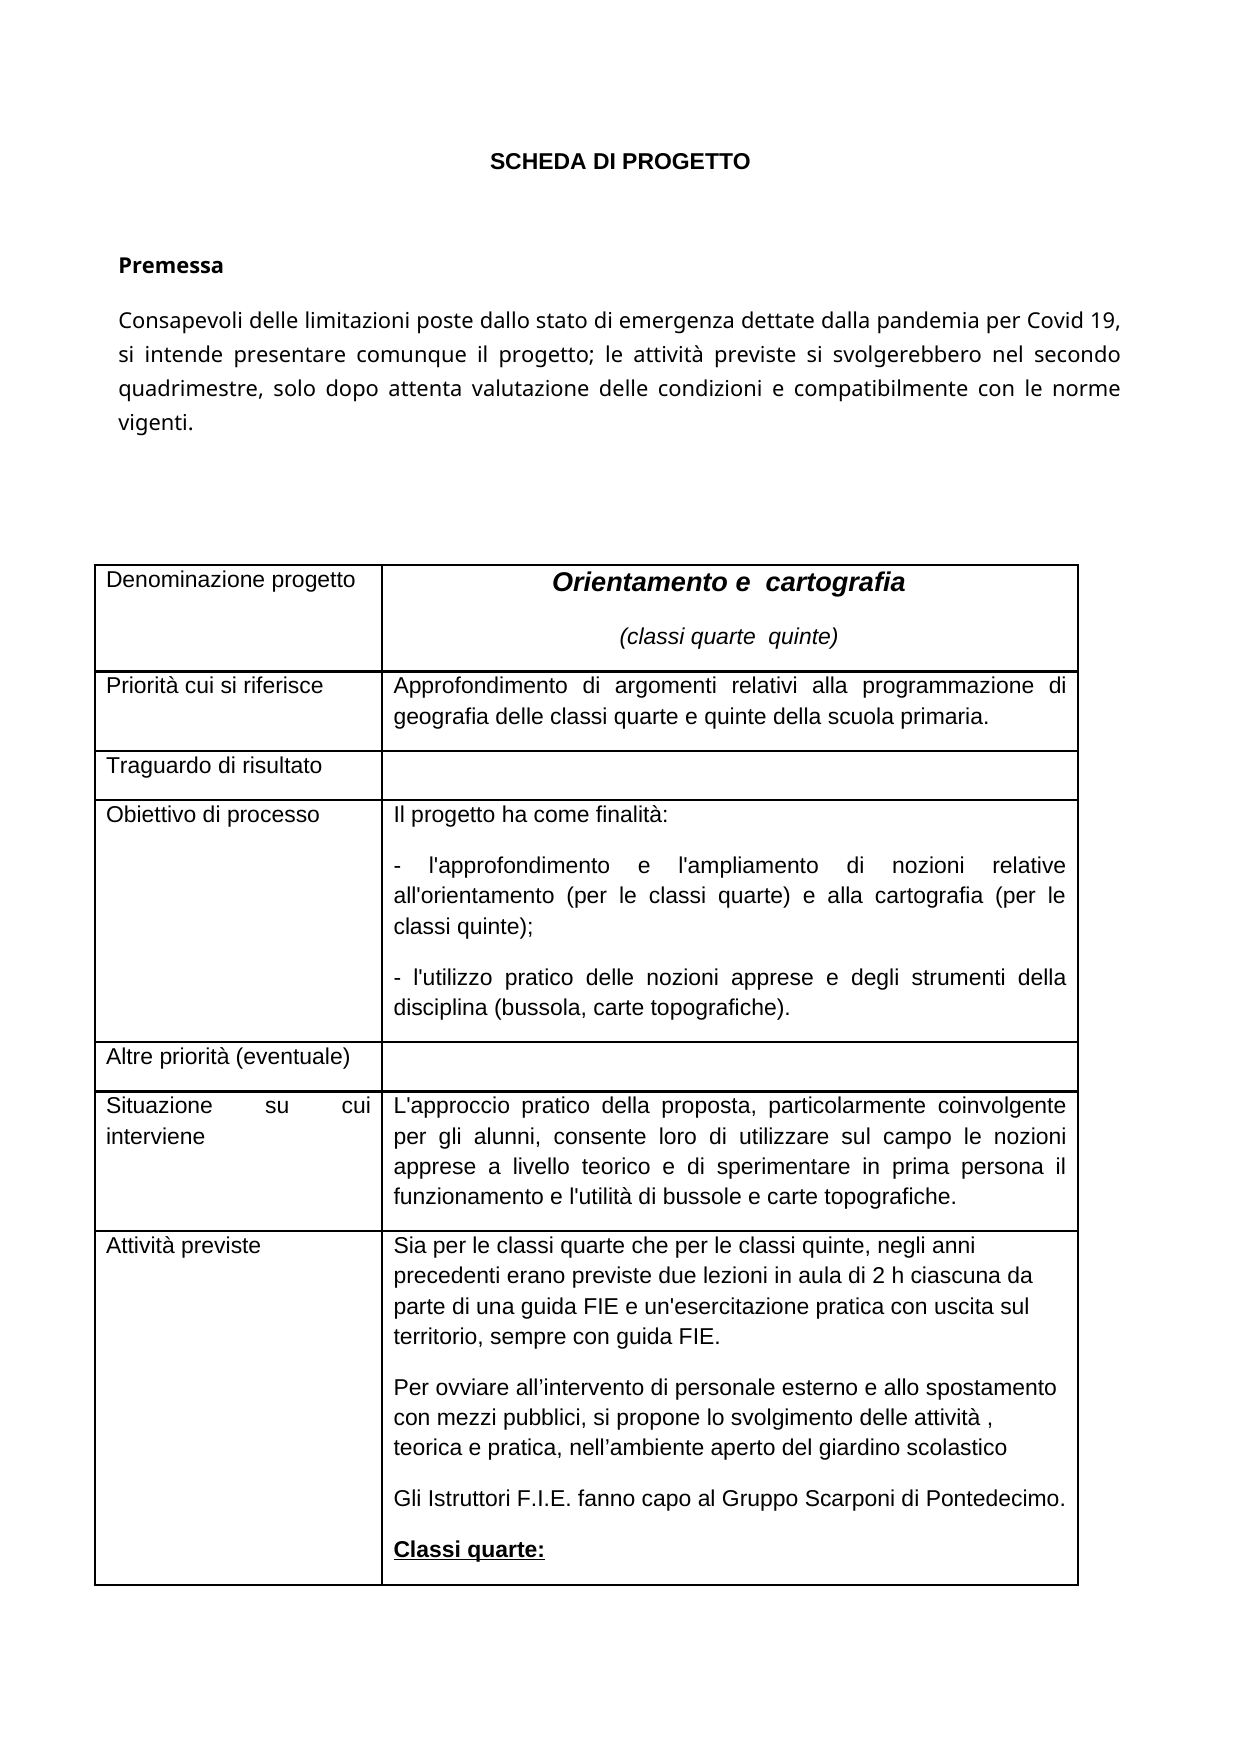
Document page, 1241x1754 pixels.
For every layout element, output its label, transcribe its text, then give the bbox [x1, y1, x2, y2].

table_cell L'approccio pratico della proposta, particolarmente coinvolgente per gli alunni, consente loro di utilizzare sul campo le nozioni apprese a livello teorico e di sperimentare in prima persona il funzionamento e l'utilità di bussole e carte topografiche. [383, 1093, 1077, 1230]
table_cell Priorità cui si riferisce [96, 673, 381, 750]
table_cell Il progetto ha come finalità: - l'approfondimento e l'ampliamento di nozioni relative all'orientamento (per le classi quarte) e alla cartografia (per le classi quinte); - l'utilizzo pratico delle nozioni apprese e degli strumenti della disciplina (bussola, carte topografiche). [383, 801, 1077, 1041]
text SCHEDA DI PROGETTO [118, 148, 1122, 174]
table_header Orientamento e cartografia (classi quarte quinte) [383, 566, 1077, 670]
table_cell [383, 1043, 1077, 1090]
table_cell Obiettivo di processo [96, 801, 381, 1041]
table_cell [383, 752, 1077, 799]
table_cell Situazione su cui interviene [96, 1093, 381, 1230]
table_cell Traguardo di risultato [96, 752, 381, 799]
table_cell Approfondimento di argomenti relativi alla programmazione di geografia delle classi quarte e quinte della scuola primaria. [383, 673, 1077, 750]
table_header Denominazione progetto [96, 566, 381, 670]
table_cell Altre priorità (eventuale) [96, 1043, 381, 1090]
table_cell Attività previste [96, 1232, 381, 1584]
table_cell Sia per le classi quarte che per le classi quinte, negli anni precedenti erano previste due lezioni in aula di 2 h ciascuna da parte di una guida FIE e un'esercitazione pratica con uscita sul territorio, sempre con guida FIE. Per ovviare all’intervento di personale esterno e allo spostamento con mezzi pubblici, si propone lo svolgimento delle attività , teorica e pratica, nell’ambiente aperto del giardino scolastico Gli Istruttori F.I.E. fanno capo al Gruppo Scarponi di Pontedecimo. Classi quarte: il significato della parola "orientamento"; elementi di geografia sul pianeta Terra (movimenti della Terra, posizione del Sole..); punti cardinali; la bussola, le sue origini e il suo utilizzo; vari tipi di bussole; bussola topografica in dettaglio; utilizzo della bussola per stabilire una direzione; concetto di "Azimut" e degli elementi che lo compongono (punto base, angolo, distanza,meta). Esercitazione pratica di un percorso Azimut Classi quinte: simbologia cartografica (fiumi, laghi, strade...); rappresentazione altimetrica e concetto di curve di livello (isoipse); introduzione di paralleli e meridiani; introduzione dei concetti di latitudine e longitudine; spiegazione del sistema UTM in uso sulle carte topografiche; determinazione di un punto sulla carta e delle sue coordinate; uso del coordinamometro; utilizzo della carta sul territorio e orientamento della stessa (bussola+carta); riconoscimento i località tramite carte e bussola. Esercitazione con Azimut incrociato – Uscita con esercitazione di riconoscimento del territorio. [383, 1232, 1077, 1584]
text Consapevoli delle limitazioni poste dallo stato di emergenza dettate dalla pandemia per Covid 19, si intende presentare comunque il progetto; le attività previste si svolgerebbero nel secondo quadrimestre, solo dopo attenta valutazione delle condizioni e compatibilmente con le norme vigenti. [118, 305, 1122, 437]
text Premessa [118, 250, 1122, 279]
